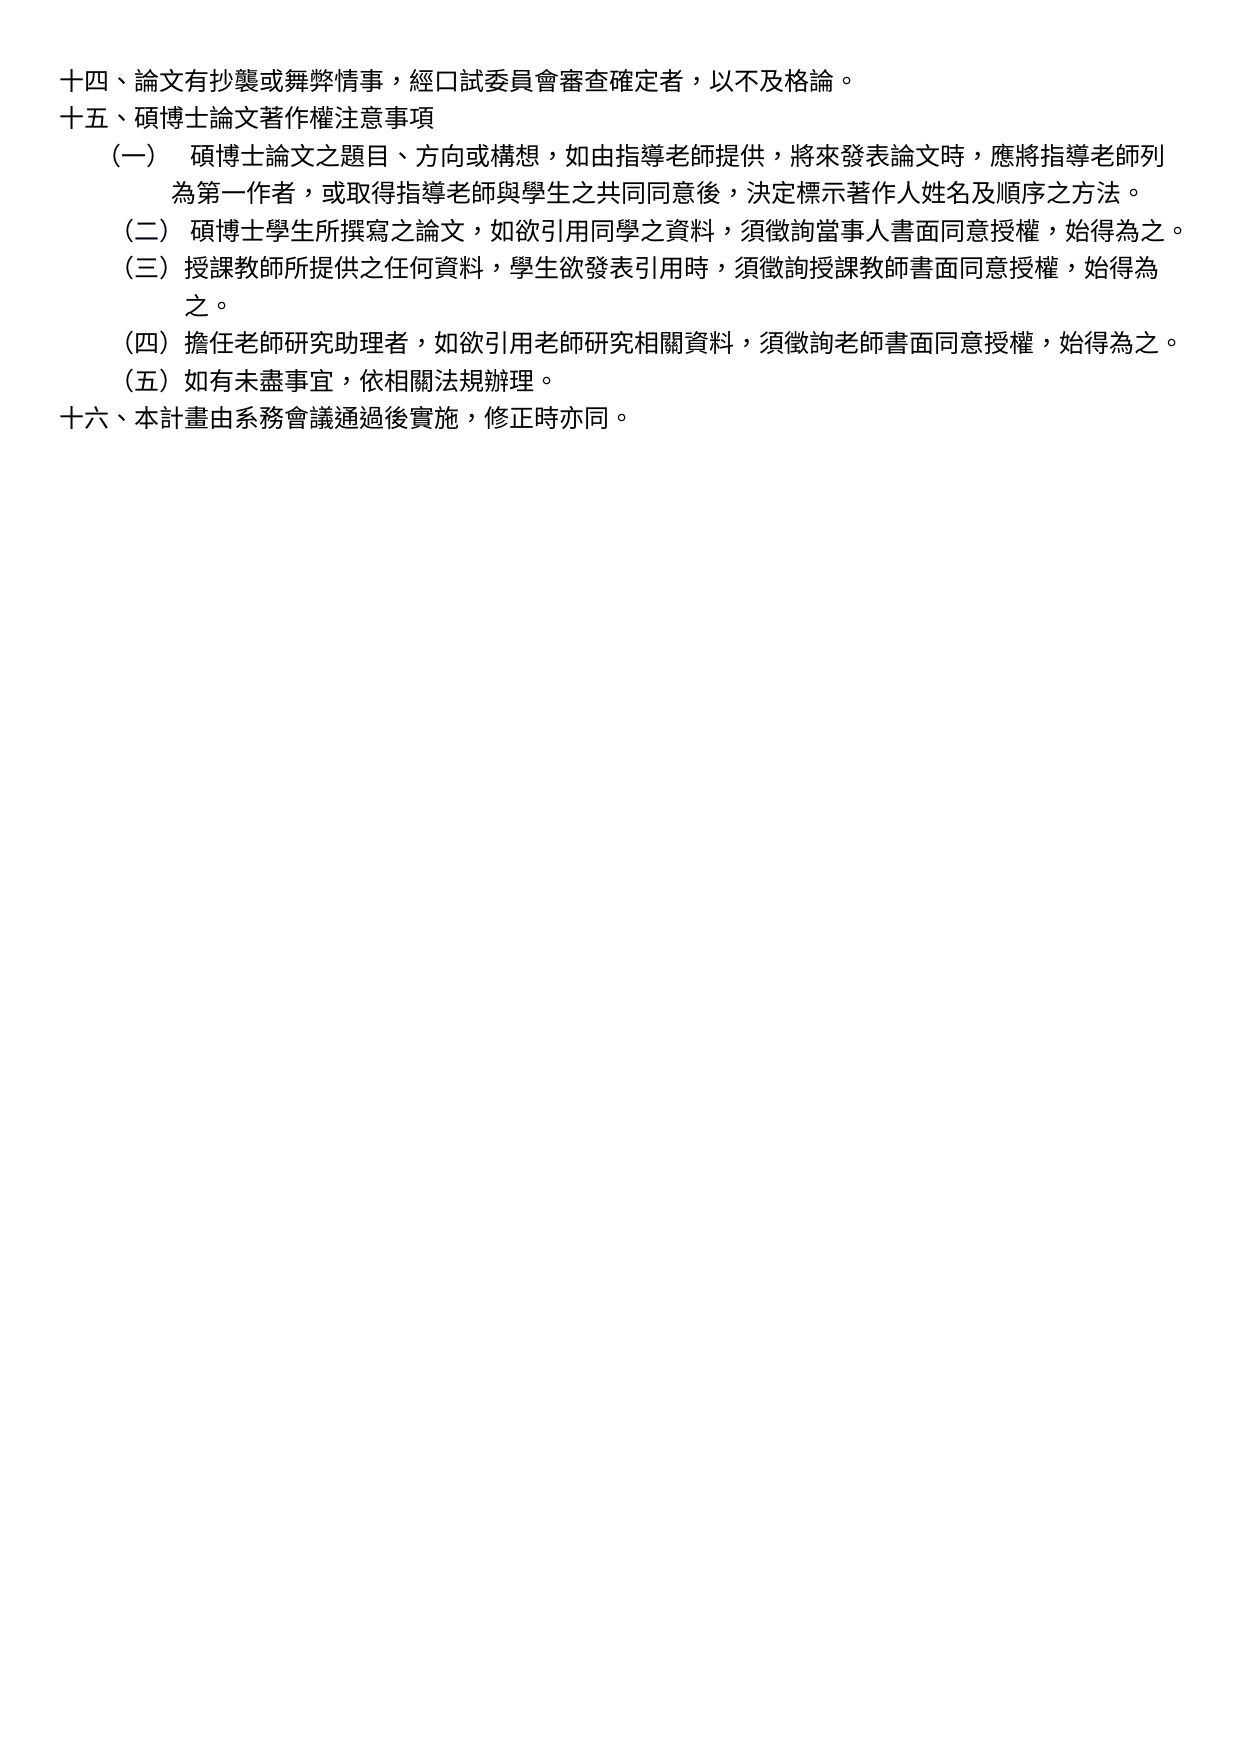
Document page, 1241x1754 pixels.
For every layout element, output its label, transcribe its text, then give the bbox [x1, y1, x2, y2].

text （四）擔任老師研究助理者，如欲引用老師研究相關資料，須徵詢老師書面同意授權，始得為之。 [109, 317, 1181, 354]
text 十五、碩博士論文著作權注意事項 [59, 92, 1181, 129]
text （五）如有未盡事宜，依相關法規辦理。 [109, 354, 1181, 392]
text 十四、論文有抄襲或舞弊情事，經口試委員會審查確定者，以不及格論。 [59, 54, 1240, 92]
list 碩博士學生所撰寫之論文，如欲引用同學之資料，須徵詢當事人書面同意授權，始得為之。 [109, 204, 1181, 242]
text （三）授課教師所提供之任何資料，學生欲發表引用時，須徵詢授課教師書面同意授權，始得為之。 [109, 242, 1181, 317]
list 碩博士論文之題目、方向或構想，如由指導老師提供，將來發表論文時，應將指導老師列為第一作者，或取得指導老師與學生之共同同意後，決定標示著作人姓名及順序之方法。 [97, 129, 1181, 204]
text 十六、本計畫由系務會議通過後實施，修正時亦同。 [59, 392, 1181, 429]
